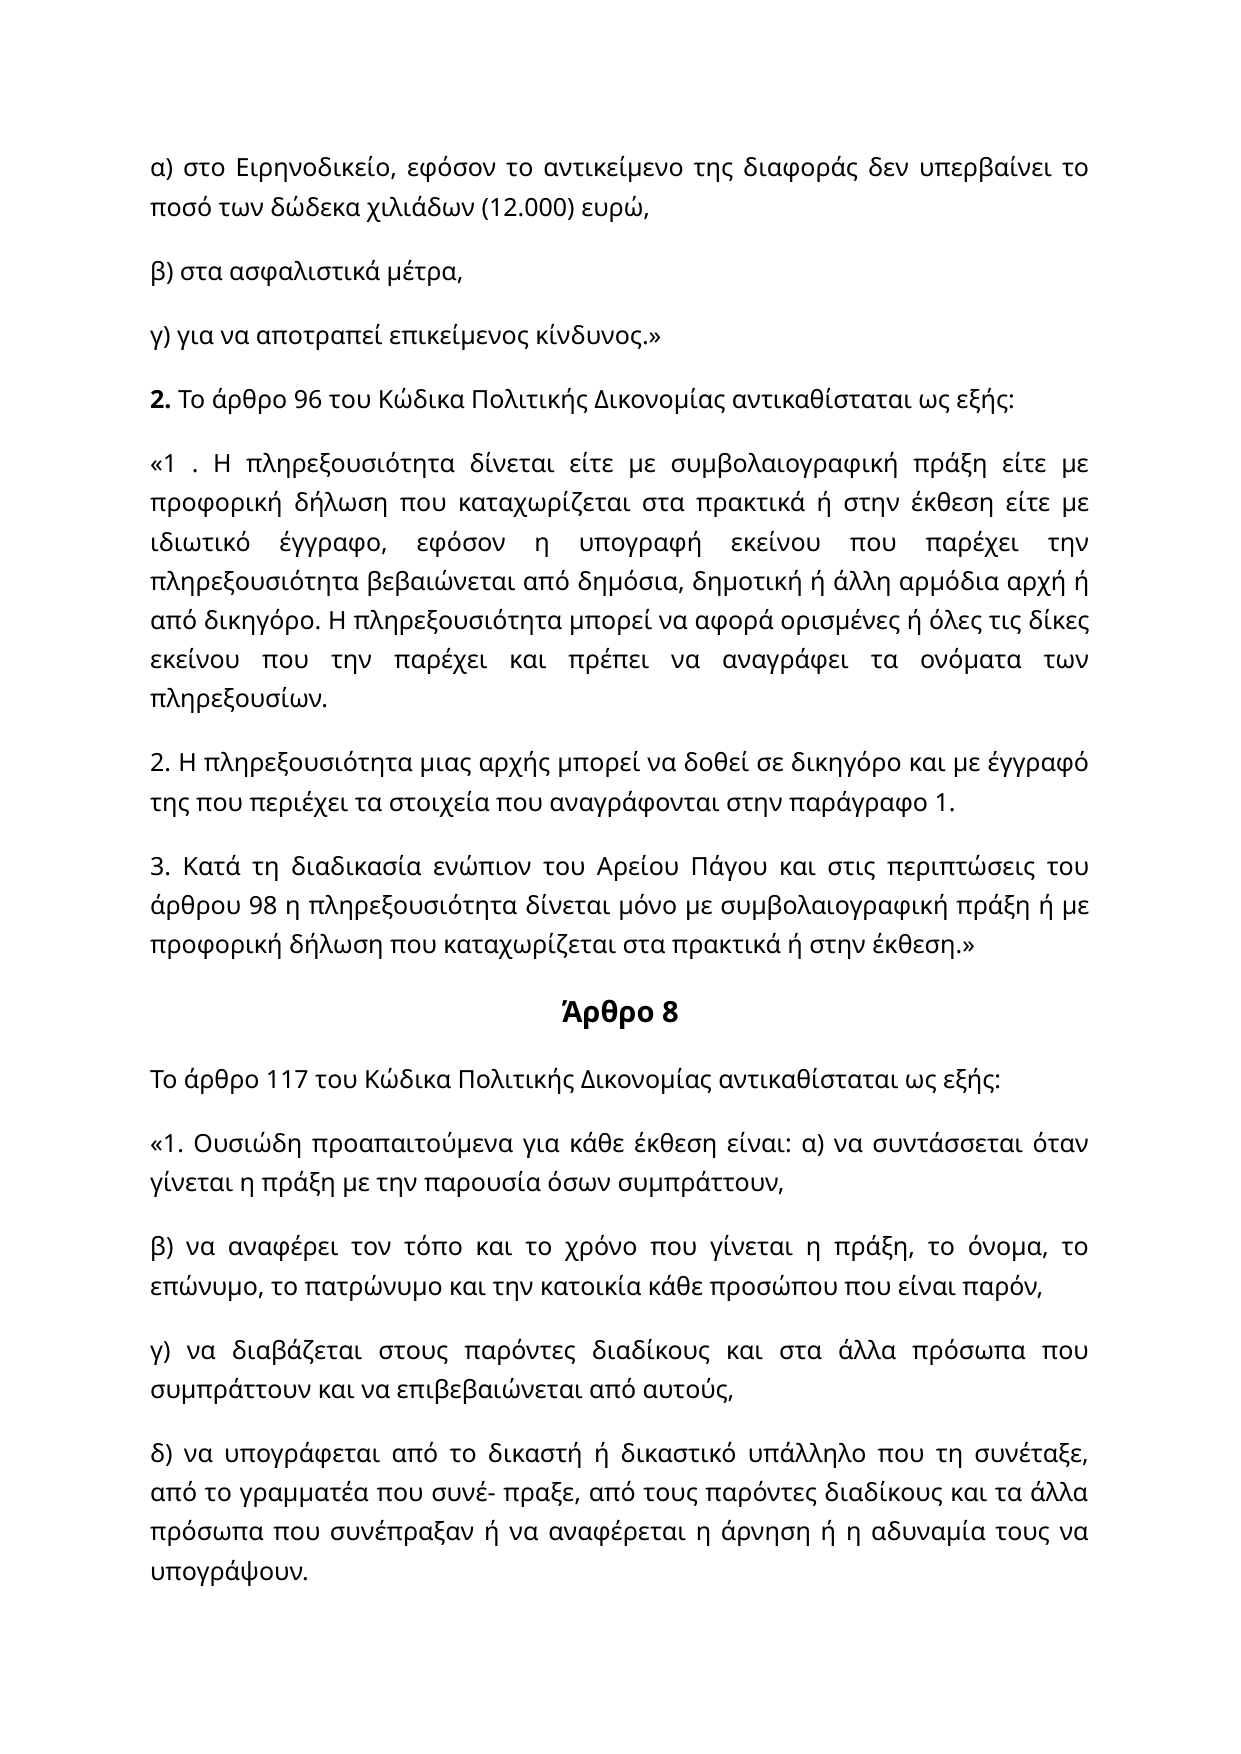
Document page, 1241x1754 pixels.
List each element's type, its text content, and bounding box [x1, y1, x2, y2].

text 2. Το άρθρο 96 του Κώδικα Πολιτικής Δικονομίας αντικαθίσταται ως εξής: [150, 382, 1090, 416]
text 3. Κατά τη διαδικασία ενώπιον του Αρείου Πάγου και στις περιπτώσεις του άρθρου 98 η πληρεξουσιότητα δίνεται μόνο με συμβολαιογραφική πράξη ή με προφορική δήλωση που καταχωρίζεται στα πρακτικά ή στην έκθεση.» [150, 848, 1090, 961]
subtitle Άρθρο 8 [150, 991, 1090, 1031]
text Το άρθρο 117 του Κώδικα Πολιτικής Δικονομίας αντικαθίσταται ως εξής: [150, 1061, 1090, 1096]
text β) στα ασφαλιστικά μέτρα, [150, 253, 1090, 287]
text «1. Ουσιώδη προαπαιτούμενα για κάθε έκθεση είναι: α) να συντάσσεται όταν γίνεται η πράξη με την παρουσία όσων συμπράττουν, [150, 1126, 1090, 1199]
text 2. Η πληρεξουσιότητα μιας αρχής μπορεί να δοθεί σε δικηγόρο και με έγγραφό της που περιέχει τα στοιχεία που αναγράφονται στην παράγραφο 1. [150, 745, 1090, 818]
text δ) να υπογράφεται από το δικαστή ή δικαστικό υπάλληλο που τη συνέταξε, από το γραμματέα που συνέ- πραξε, από τους παρόντες διαδίκους και τα άλλα πρόσωπα που συνέπραξαν ή να αναφέρεται η άρνηση ή η αδυναμία τους να υπογράψουν. [150, 1436, 1090, 1587]
text β) να αναφέρει τον τόπο και το χρόνο που γίνεται η πράξη, το όνομα, το επώνυμο, το πατρώνυμο και την κατοικία κάθε προσώπου που είναι παρόν, [150, 1229, 1090, 1302]
text γ) να διαβάζεται στους παρόντες διαδίκους και στα άλλα πρόσωπα που συμπράττουν και να επιβεβαιώνεται από αυτούς, [150, 1332, 1090, 1406]
text «1 . Η πληρεξουσιότητα δίνεται είτε με συμβολαιογραφική πράξη είτε με προφορική δήλωση που καταχωρίζεται στα πρακτικά ή στην έκθεση είτε με ιδιωτικό έγγραφο, εφόσον η υπογραφή εκείνου που παρέχει την πληρεξουσιότητα βεβαιώνεται από δημόσια, δημοτική ή άλλη αρμόδια αρχή ή από δικηγόρο. Η πληρεξουσιότητα μπορεί να αφορά ορισμένες ή όλες τις δίκες εκείνου που την παρέχει και πρέπει να αναγράφει τα ονόματα των πληρεξουσίων. [150, 446, 1090, 715]
text α) στο Ειρηνοδικείο, εφόσον το αντικείμενο της διαφοράς δεν υπερβαίνει το ποσό των δώδεκα χιλιάδων (12.000) ευρώ, [150, 150, 1090, 223]
text γ) για να αποτραπεί επικείμενος κίνδυνος.» [150, 317, 1090, 352]
